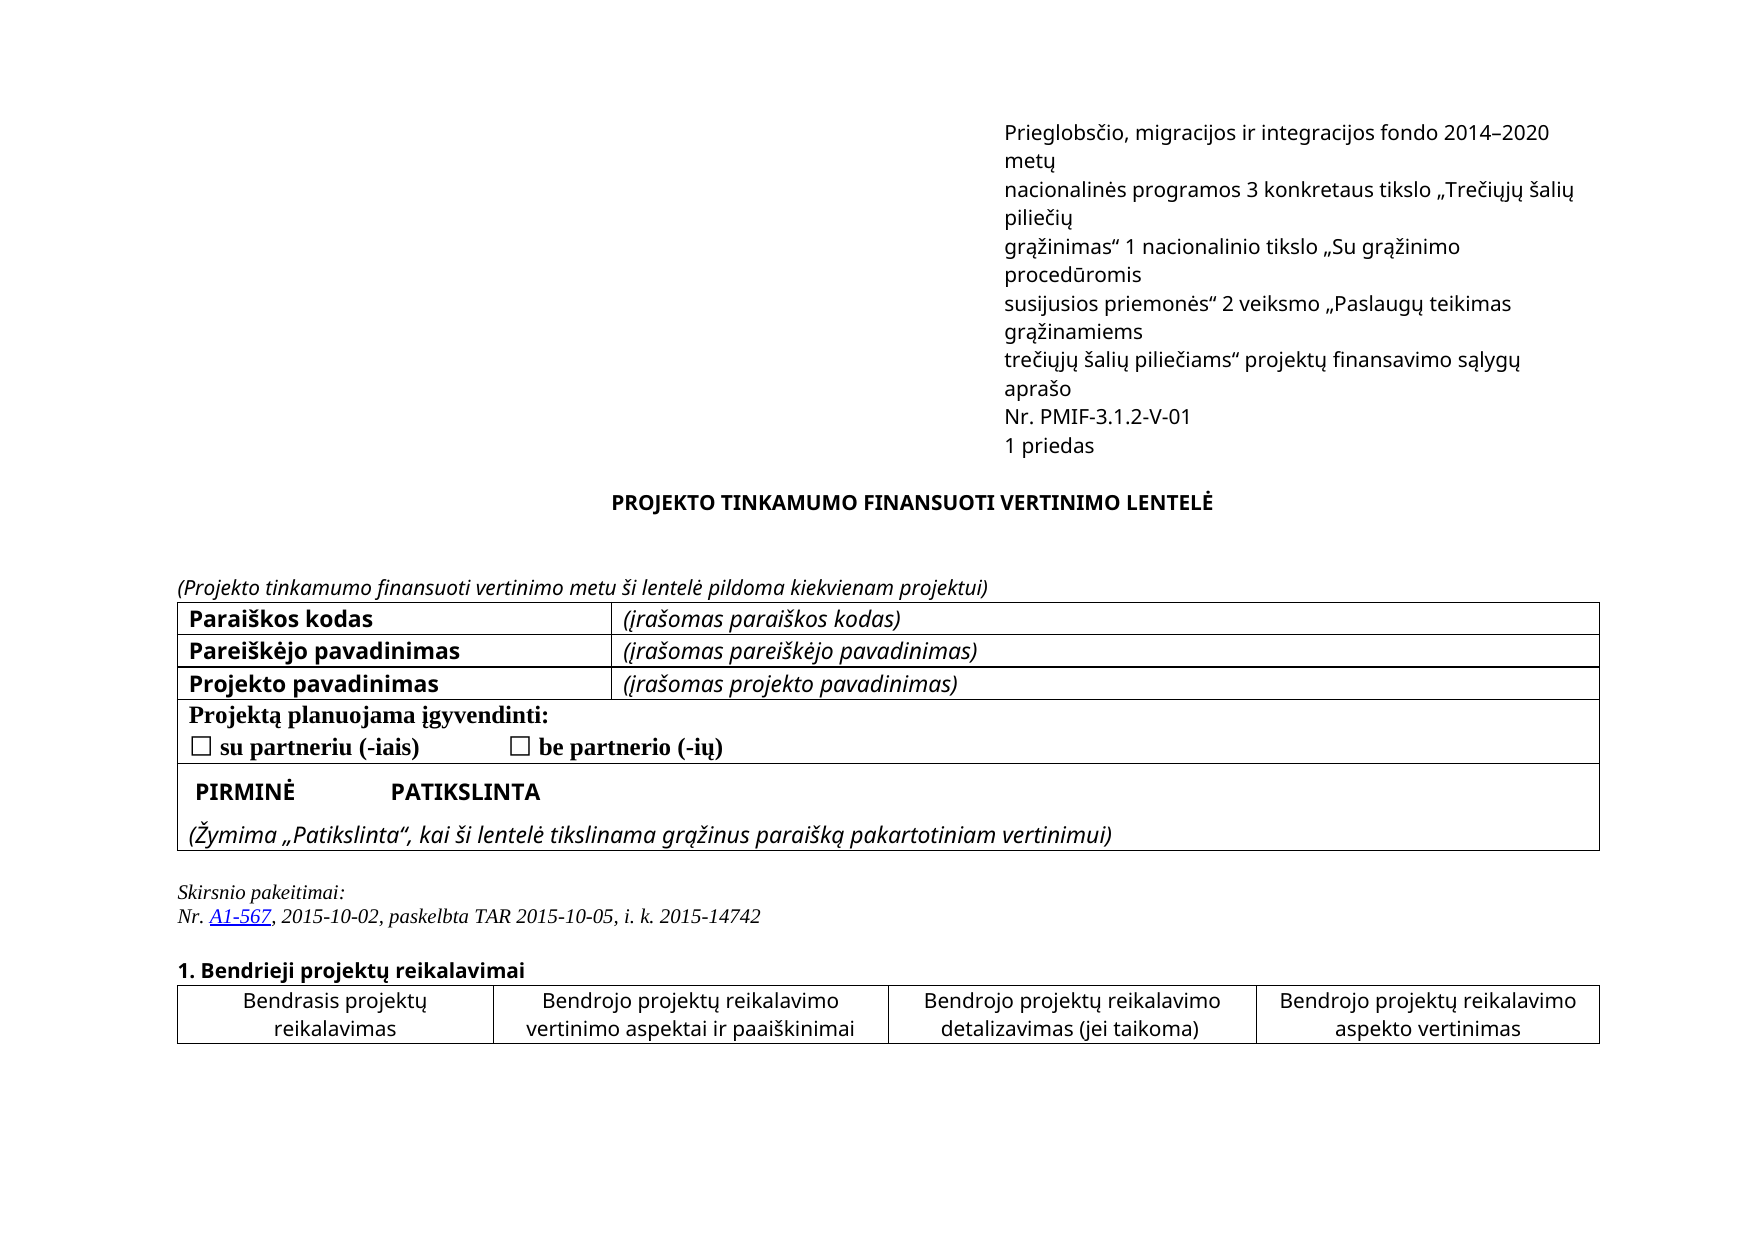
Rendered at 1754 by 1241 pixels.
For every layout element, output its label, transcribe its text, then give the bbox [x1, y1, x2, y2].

text Nr. PMIF-3.1.2-V-01 [1004, 402, 1577, 431]
table_cell (įrašomas projekto pavadinimas) [612, 668, 1599, 699]
table_cell Projektą planuojama įgyvendinti: ⬜ su partneriu (-iais) ⬜ be partnerio (-ių) [178, 700, 1599, 763]
table_cell (įrašomas pareiškėjo pavadinimas) [612, 635, 1599, 666]
text Prieglobsčio, migracijos ir integracijos fondo 2014–2020 metų [1004, 118, 1577, 175]
table_cell PIRMINĖ PATIKSLINTA (Žymima „Patikslinta“, kai ši lentelė tikslinama grąžinus paraišką pakartotiniam vertinimui) [178, 764, 1599, 850]
text PROJEKTO TINKAMUMO FINANSUOTI VERTINIMO LENTELĖ [177, 488, 1577, 516]
table_header (įrašomas paraiškos kodas) [612, 603, 1599, 634]
text 1. Bendrieji projektų reikalavimai [177, 956, 1577, 985]
text trečiųjų šalių piliečiams“ projektų finansavimo sąlygų aprašo [1004, 346, 1577, 402]
text susijusios priemonės“ 2 veiksmo „Paslaugų teikimas grąžinamiems [1004, 289, 1577, 346]
table_cell Projekto pavadinimas [178, 668, 611, 699]
text grąžinimas“ 1 nacionalinio tikslo „Su grąžinimo procedūromis [1004, 232, 1577, 289]
text nacionalinės programos 3 konkretaus tikslo „Trečiųjų šalių piliečių [1004, 175, 1577, 232]
table_header Bendrojo projektų reikalavimo aspekto vertinimas [1257, 986, 1599, 1043]
table_header Bendrojo projektų reikalavimo detalizavimas (jei taikoma) [889, 986, 1256, 1043]
text (Projekto tinkamumo finansuoti vertinimo metu ši lentelė pildoma kiekvienam projektui) [177, 573, 1577, 602]
text Nr. A1-567, 2015-10-02, paskelbta TAR 2015-10-05, i. k. 2015-14742 [177, 904, 1577, 928]
text 1 priedas [1004, 431, 1577, 459]
table_cell Pareiškėjo pavadinimas [178, 635, 611, 666]
table_header Bendrojo projektų reikalavimo vertinimo aspektai ir paaiškinimai [494, 986, 888, 1043]
table_header Bendrasis projektų reikalavimas [178, 986, 493, 1043]
text Skirsnio pakeitimai: [177, 879, 1577, 904]
table_header Paraiškos kodas [178, 603, 611, 634]
